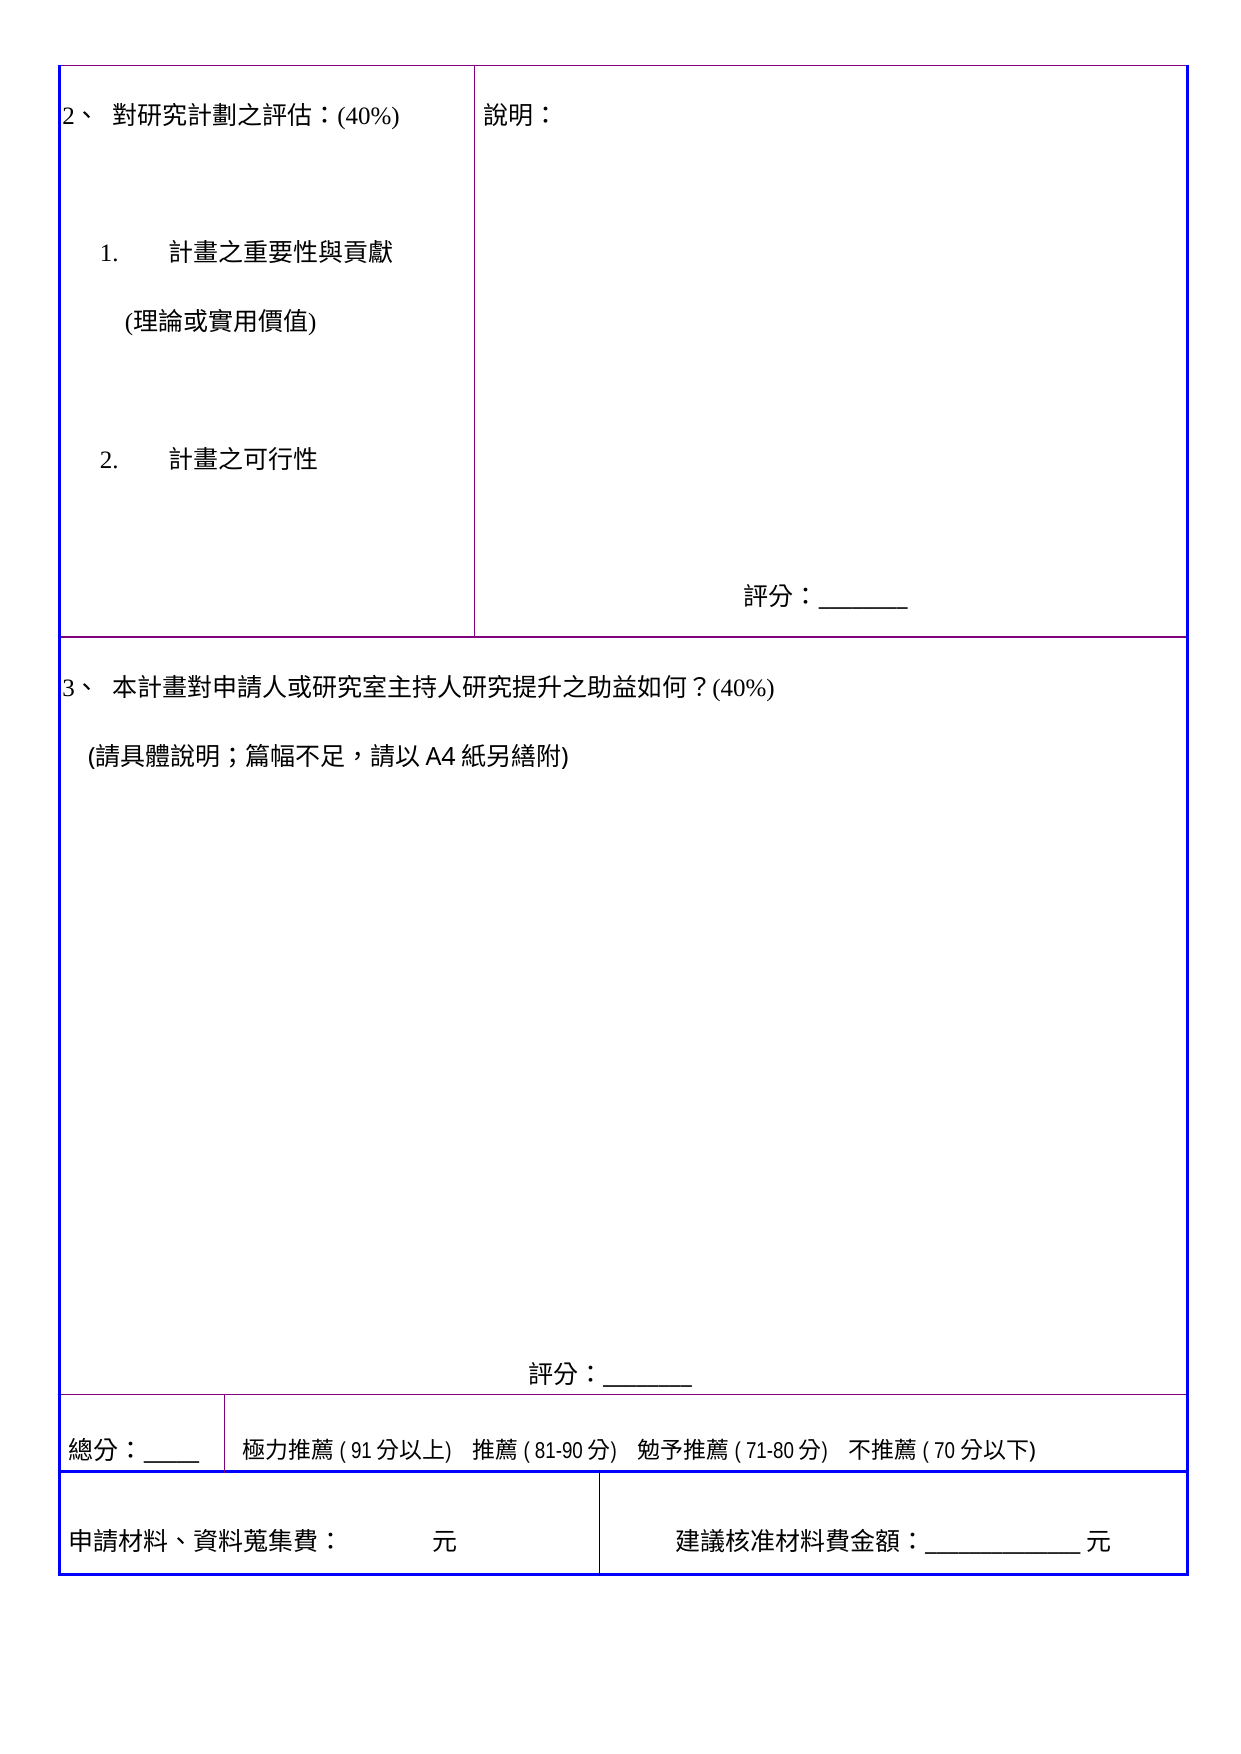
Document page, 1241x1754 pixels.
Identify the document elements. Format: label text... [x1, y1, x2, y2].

table_cell 建議核准材料費金額：______________ 元 [600, 1473, 1186, 1573]
table_cell 總分：_____ [61, 1395, 224, 1470]
table_cell 對研究計劃之評估：(40%) 計畫之重要性與貢獻 (理論或實用價值) 計畫之可行性 [61, 66, 474, 636]
table_cell 極力推薦 ( 91分以上) 推薦 ( 81-90分) 勉予推薦 ( 71-80分) 不推薦 ( 70 分以下) [225, 1395, 1186, 1470]
table_cell 說明： 評分：________ [475, 66, 1186, 636]
table_cell 申請材料、資料蒐集費： 元 [61, 1473, 599, 1573]
table_cell 本計畫對申請人或研究室主持人研究提升之助益如何？(40%) (請具體說明；篇幅不足，請以A4紙另繕附) 評分：________ [61, 638, 1186, 1394]
